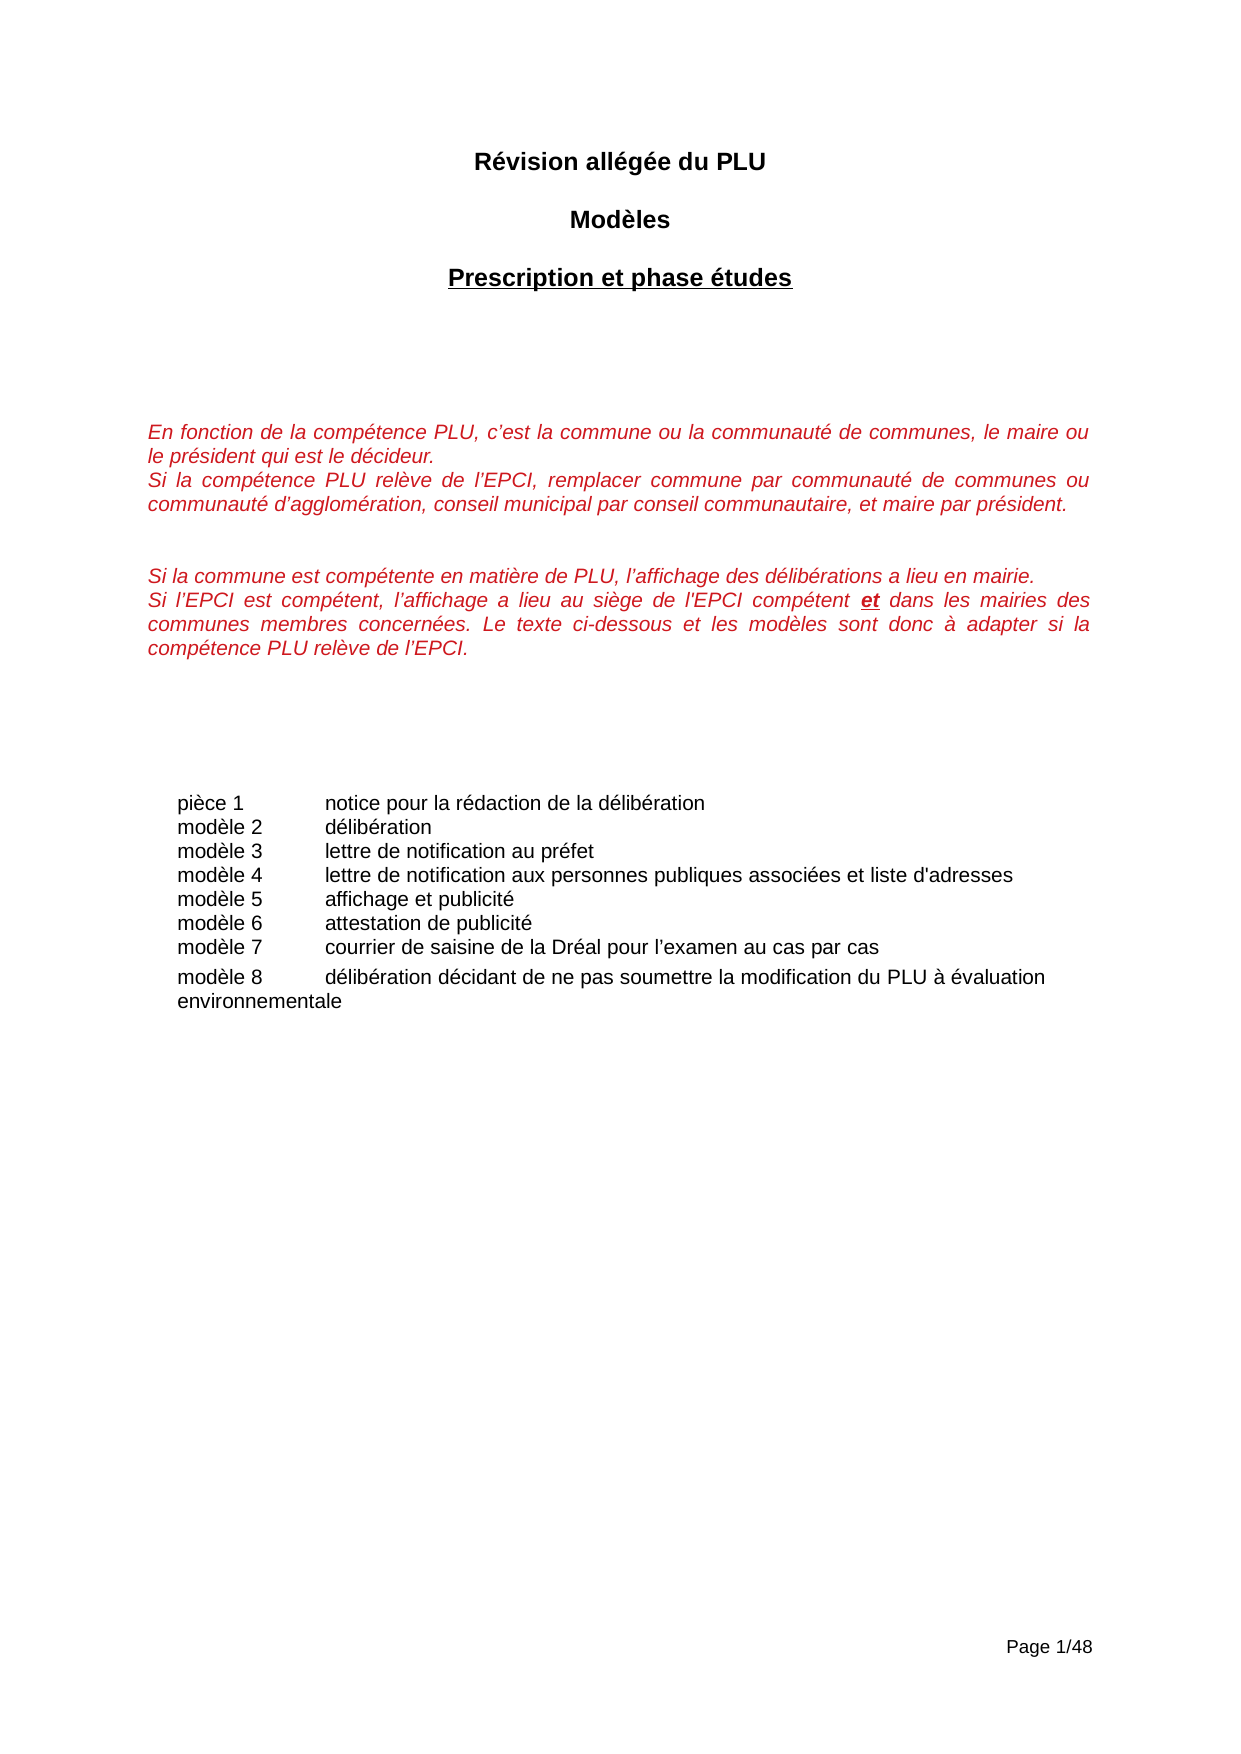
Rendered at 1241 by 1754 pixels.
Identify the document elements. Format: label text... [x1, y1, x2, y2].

text modèle 5 affichage et publicité [177, 887, 1093, 911]
text modèle 4 lettre de notification aux personnes publiques associées et liste d'adresses [177, 863, 1093, 887]
text modèle 6 attestation de publicité [177, 911, 1093, 935]
text Si la compétence PLU relève de l’EPCI, remplacer commune par communauté de communes ou communauté d’agglomération, conseil municipal par conseil communautaire, et maire par président. [148, 468, 1093, 516]
text pièce 1 notice pour la rédaction de la délibération [177, 791, 1093, 815]
text modèle 8 délibération décidant de ne pas soumettre la modification du PLU à évaluation environnementale [177, 965, 1093, 1013]
text Modèles [148, 205, 1093, 234]
text modèle 7 courrier de saisine de la Dréal pour l’examen au cas par cas [177, 935, 1093, 959]
text En fonction de la compétence PLU, c’est la commune ou la communauté de communes, le maire ou le président qui est le décideur. [148, 420, 1093, 468]
text Révision allégée du PLU [148, 147, 1093, 176]
text modèle 3 lettre de notification au préfet [177, 839, 1093, 863]
text Si l’EPCI est compétent, l’affichage a lieu au siège de l'EPCI compétent et dans les mairies des communes membres concernées. Le texte ci-dessous et les modèles sont donc à adapter si la compétence PLU relève de l’EPCI. [148, 588, 1093, 660]
text modèle 2 délibération [177, 815, 1093, 839]
text Prescription et phase études [148, 263, 1093, 292]
text Si la commune est compétente en matière de PLU, l’affichage des délibérations a lieu en mairie. [148, 564, 1093, 588]
